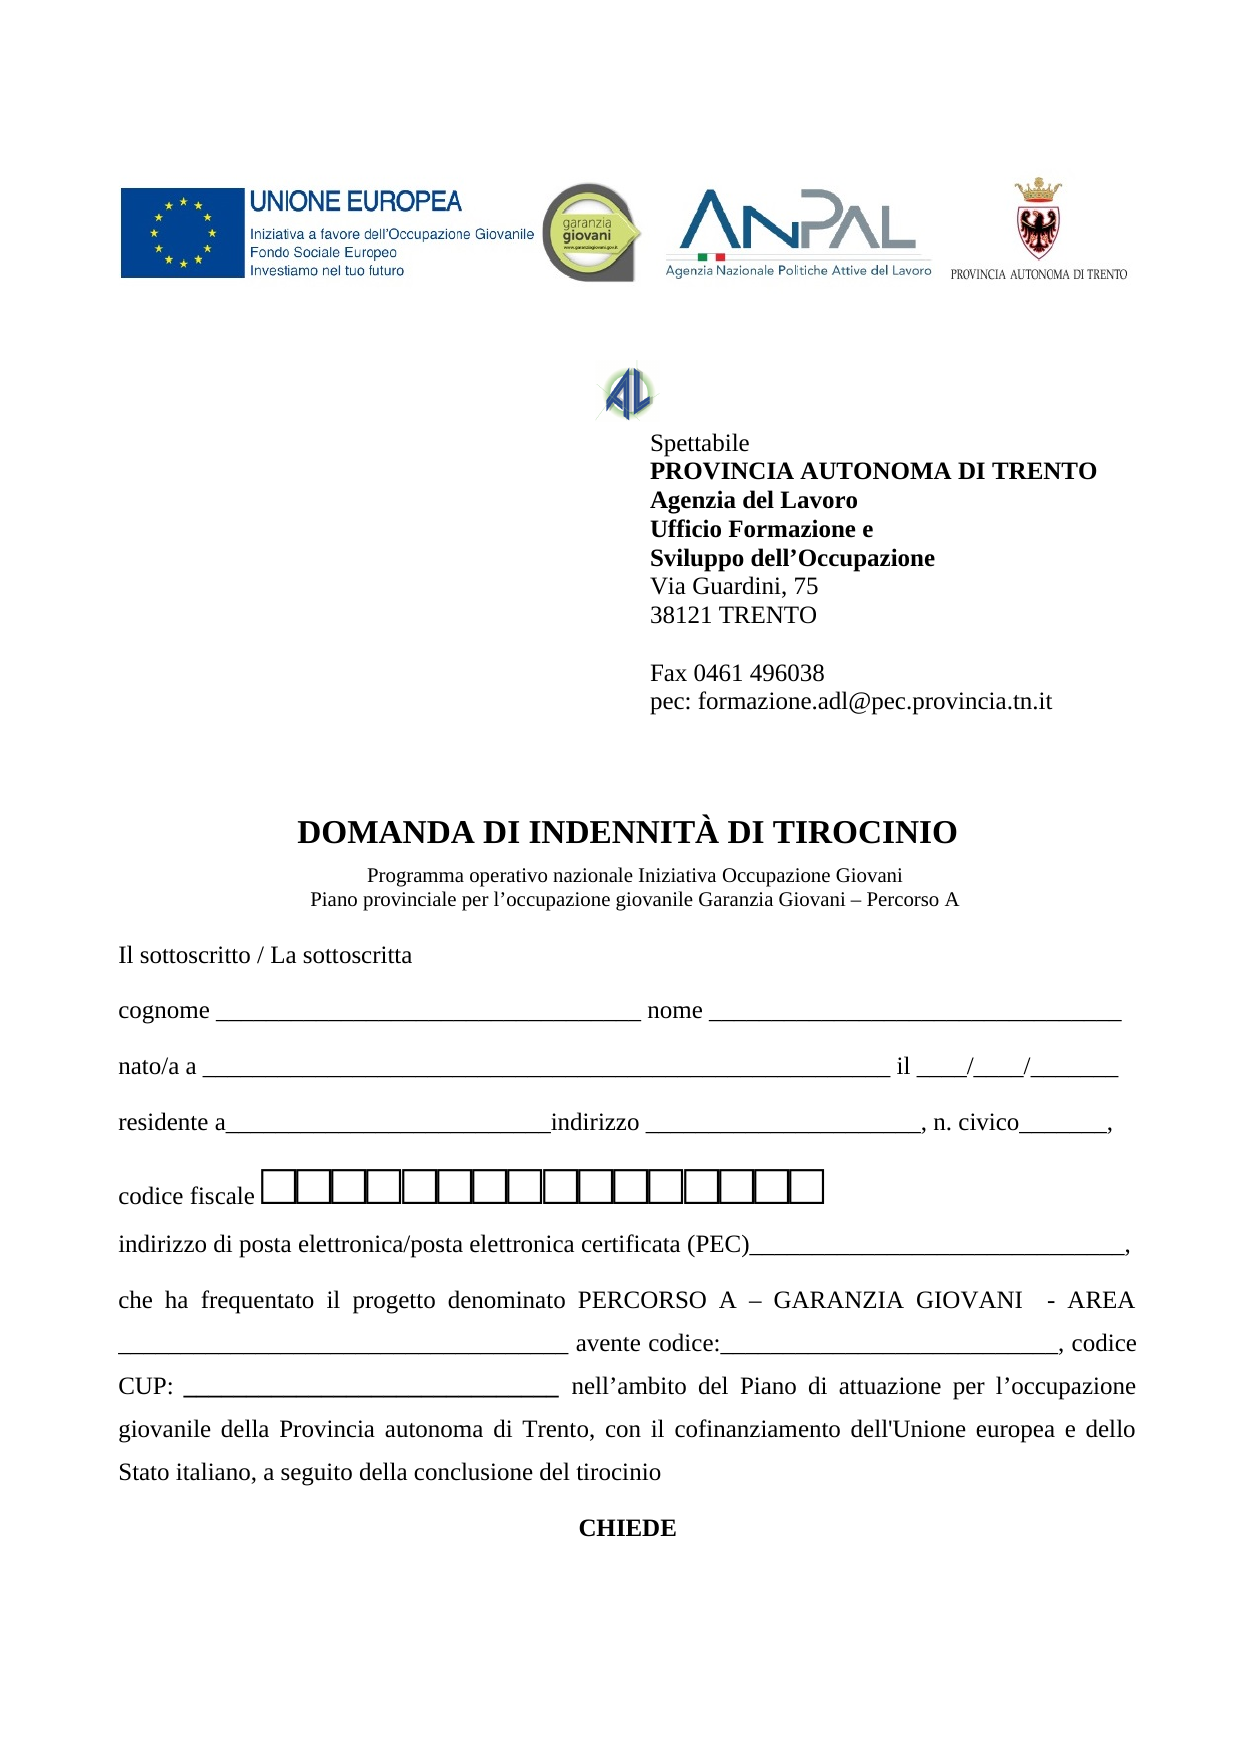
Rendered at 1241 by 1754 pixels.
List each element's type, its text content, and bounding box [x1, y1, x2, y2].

text cognome __________________________________ nome _________________________________ [118, 996, 1137, 1024]
text nato/a a _______________________________________________________ il ____/____/_______ [118, 1051, 1137, 1080]
subtitle Ufficio Formazione e [650, 514, 1137, 543]
text Agenzia del Lavoro [650, 485, 1137, 514]
text che ha frequentato il progetto denominato PERCORSO A – GARANZIA GIOVANI - AREA ____________________________________ avente codice:___________________________, codice CUP: ______________________________ nell’ambito del Piano di attuazione per l’occupazione giovanile della Provincia autonoma di Trento, con il cofinanziamento dell'Unione europea e dello Stato italiano, a seguito della conclusione del tirocinio [118, 1285, 1137, 1486]
subtitle 38121 TRENTO [650, 600, 1137, 629]
text indirizzo di posta elettronica/posta elettronica certificata (PEC)______________________________, [118, 1229, 1137, 1258]
subtitle Via Guardini, 75 [650, 571, 1137, 600]
text Programma operativo nazionale Iniziativa Occupazione Giovani Piano provinciale per l’occupazione giovanile Garanzia Giovani – Percorso A [118, 863, 1152, 911]
text pec: formazione.adl@pec.provincia.tn.it [650, 686, 1137, 715]
text PROVINCIA AUTONOMA DI TRENTO [650, 456, 1137, 485]
text Il sottoscritto / La sottoscritta [118, 940, 1137, 969]
text DOMANDA DI INDENNITÀ DI TIROCINIO [88, 812, 1167, 850]
text Fax 0461 496038 [650, 658, 1137, 686]
picture [595, 360, 660, 422]
text Spettabile [650, 428, 1137, 456]
subtitle Sviluppo dell’Occupazione [650, 543, 1137, 571]
text CHIEDE [118, 1513, 1137, 1541]
text residente a__________________________indirizzo ______________________, n. civico_______, [118, 1107, 1137, 1135]
text codice fiscale □□□□□□□□□□□□□□□□ [118, 1150, 1137, 1217]
